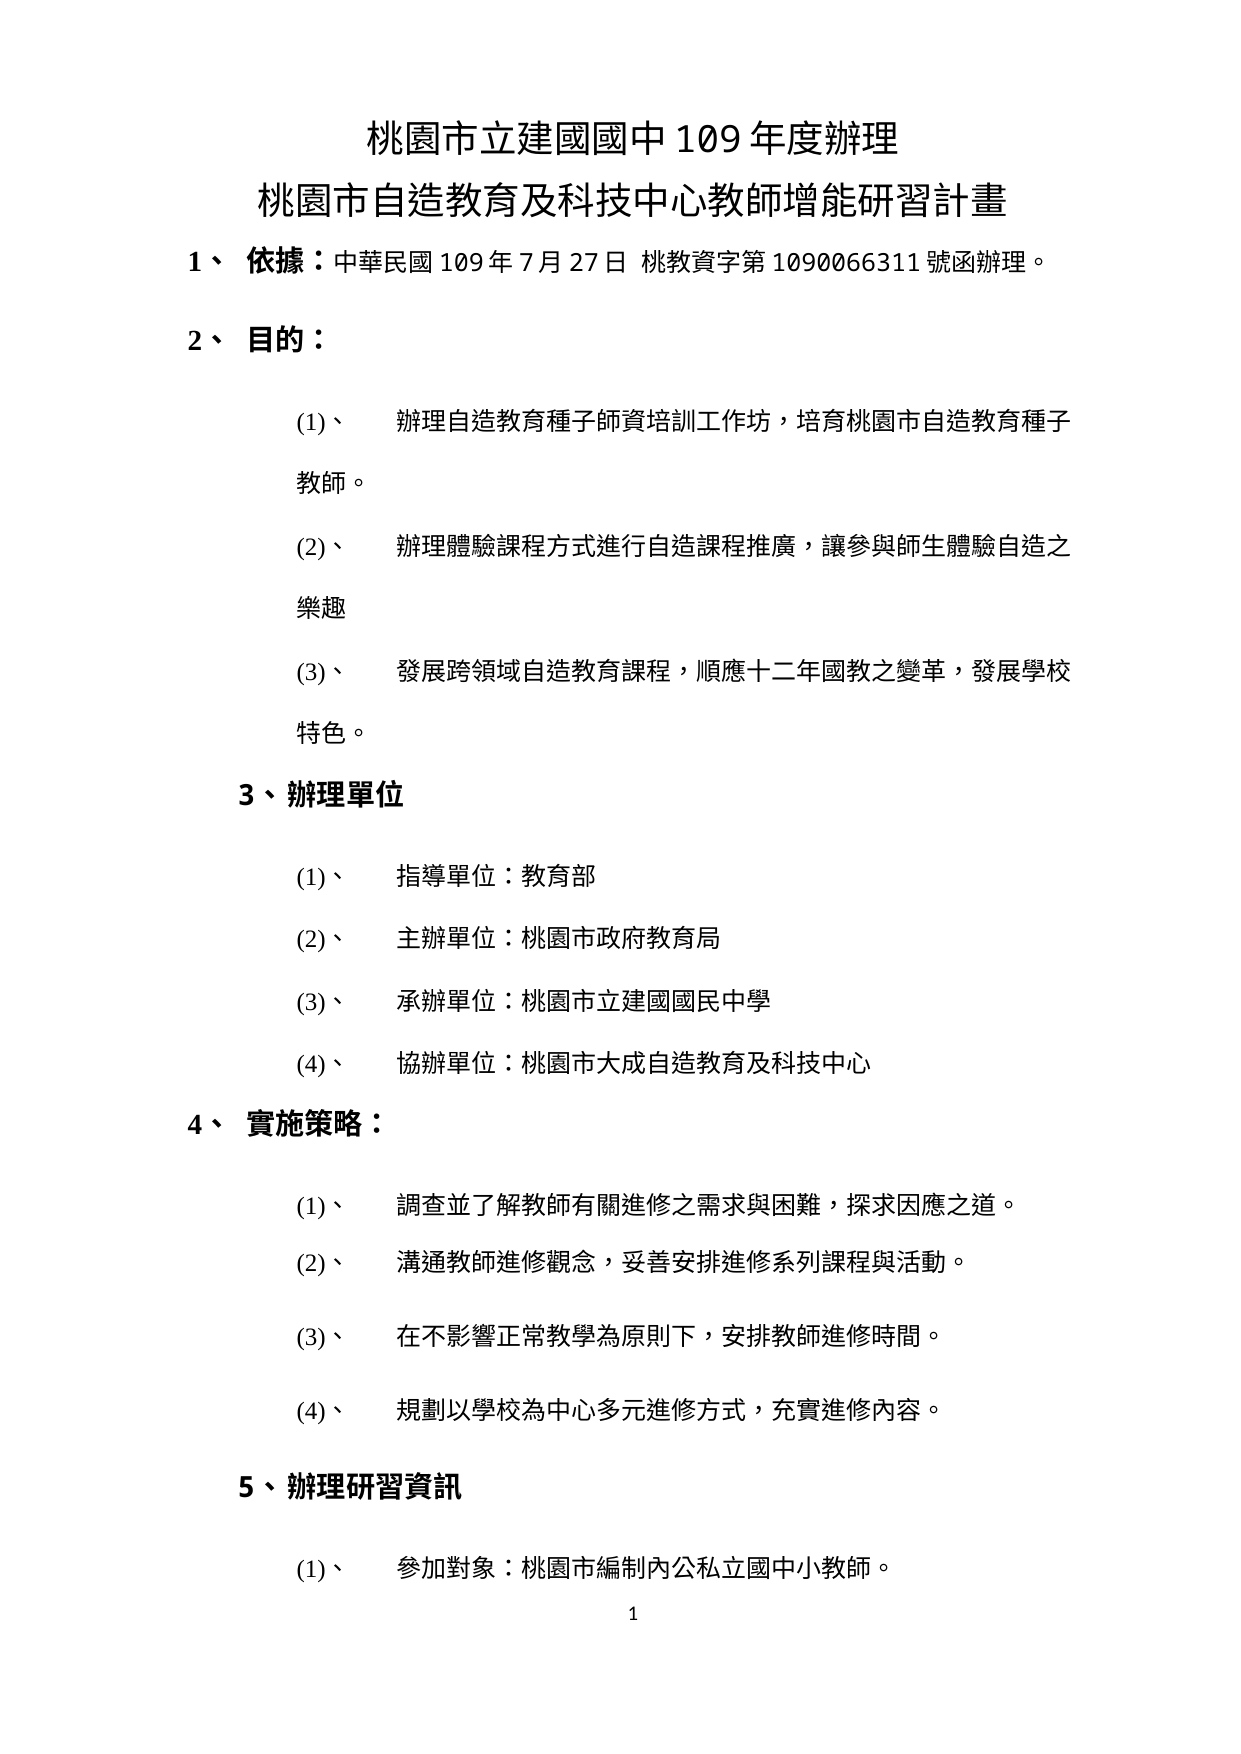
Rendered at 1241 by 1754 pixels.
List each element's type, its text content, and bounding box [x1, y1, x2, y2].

list 辦理研習資訊 [237, 1464, 1078, 1506]
list 指導單位：教育部 [296, 832, 1078, 895]
list 發展跨領域自造教育課程，順應十二年國教之變革，發展學校特色。 [296, 627, 1078, 752]
list 參加對象：桃園市編制內公私立國中小教師。 [296, 1525, 1078, 1588]
list 承辦單位：桃園市立建國國民中學 [296, 957, 1078, 1020]
list 實施策略： [187, 1101, 1078, 1143]
list 辦理自造教育種子師資培訓工作坊，培育桃園市自造教育種子教師。 [296, 377, 1078, 502]
list 依據：中華民國109年7月27日 桃教資字第1090066311號函辦理。 [187, 238, 1078, 279]
list 目的： [187, 317, 1078, 359]
list 辦理體驗課程方式進行自造課程推廣，讓參與師生體驗自造之樂趣 [296, 502, 1078, 627]
text 桃園市立建國國中109年度辦理 [187, 94, 1078, 157]
list 協辦單位：桃園市大成自造教育及科技中心 [296, 1020, 1078, 1082]
list 主辦單位：桃園市政府教育局 [296, 895, 1078, 957]
list 溝通教師進修觀念，妥善安排進修系列課程與活動。 [296, 1243, 1078, 1279]
list 規劃以學校為中心多元進修方式，充實進修內容。 [296, 1390, 1078, 1427]
list 在不影響正常教學為原則下，安排教師進修時間。 [296, 1317, 1078, 1353]
list 調查並了解教師有關進修之需求與困難，探求因應之道。 [296, 1162, 1078, 1224]
text 桃園市自造教育及科技中心教師增能研習計畫 [187, 157, 1078, 219]
list 辦理單位 [237, 771, 1078, 814]
